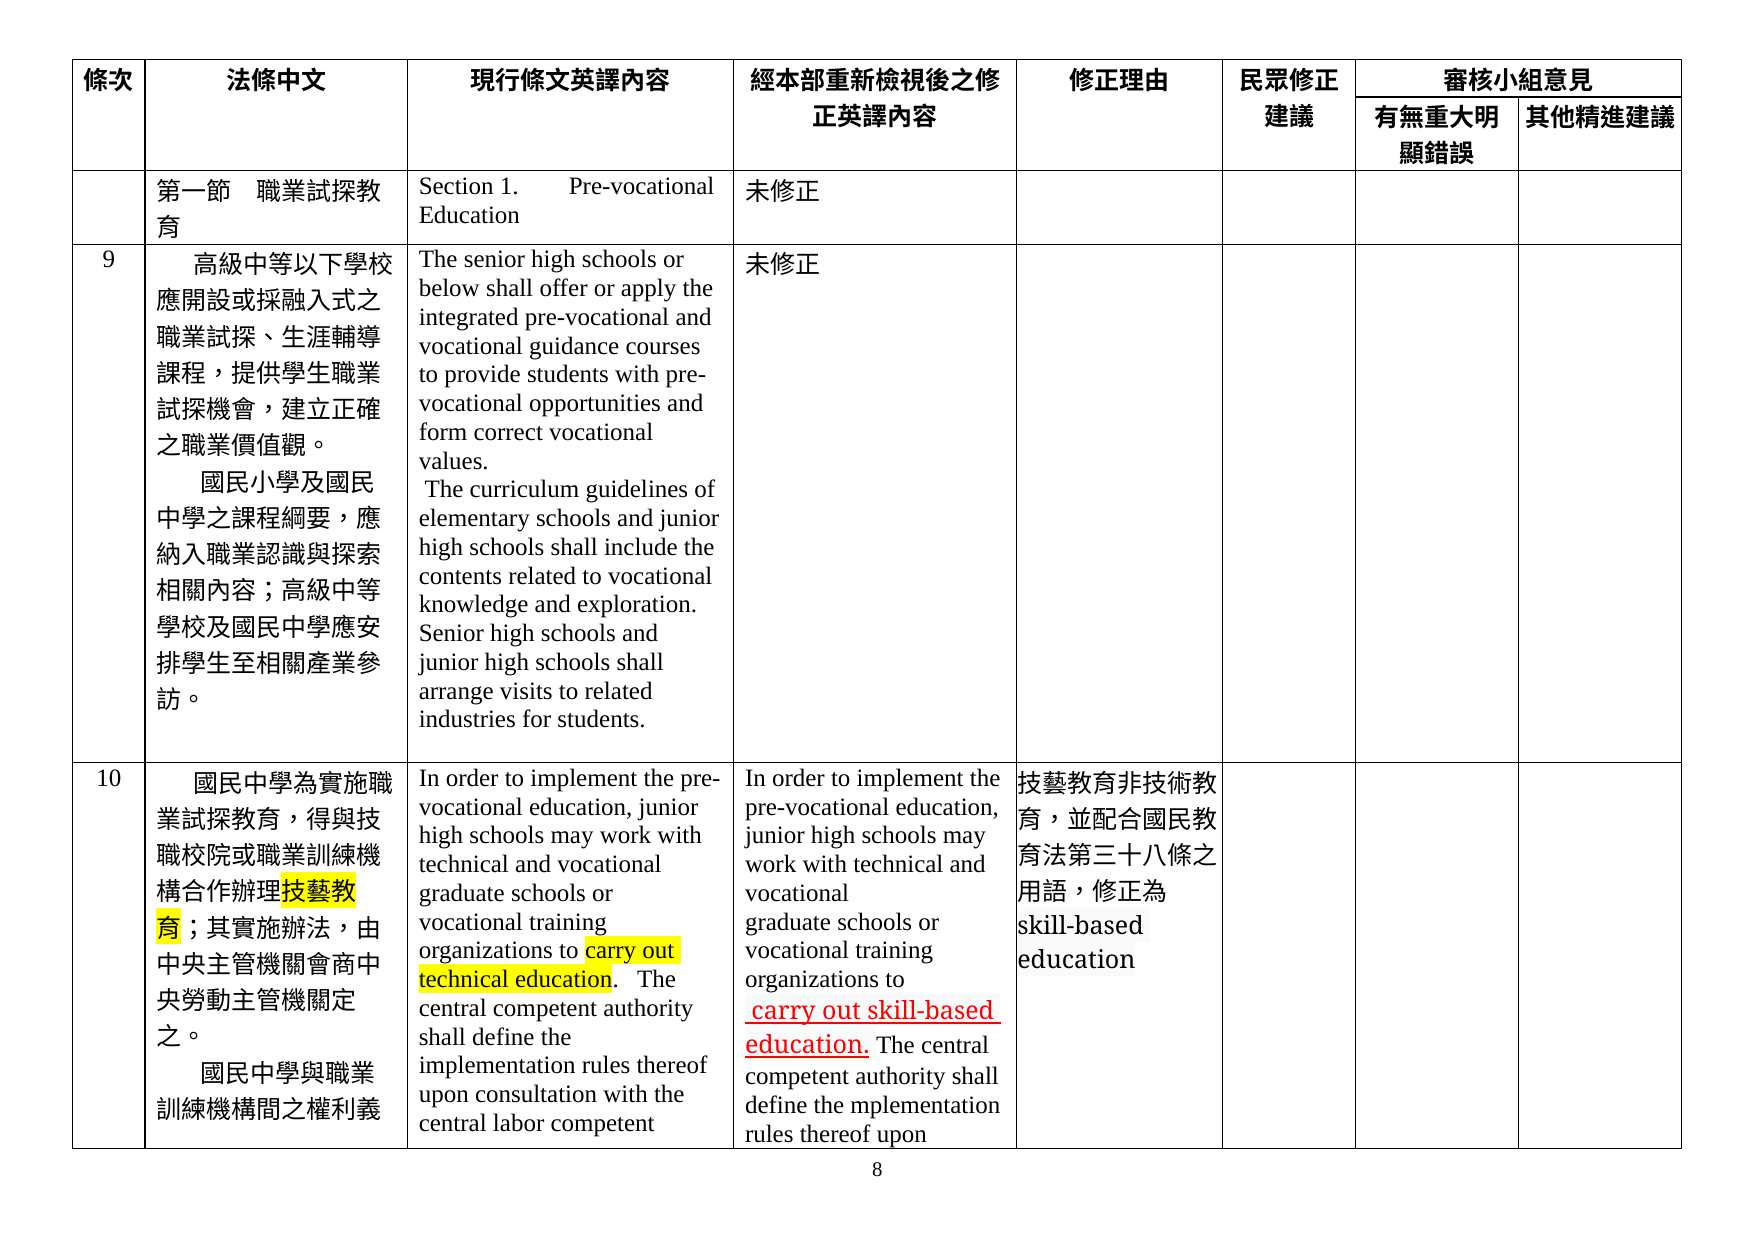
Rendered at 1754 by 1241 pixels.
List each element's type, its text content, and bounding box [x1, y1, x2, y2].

table_cell 其他精進建議 [1519, 98, 1681, 170]
table_cell 有無重大明顯錯誤 [1356, 98, 1518, 170]
table_header 現行條文英譯內容 [408, 60, 733, 170]
table_cell [1017, 171, 1222, 243]
table_cell 高級中等以下學校應開設或採融入式之職業試探、生涯輔導課程，提供學生職業試探機會，建立正確之職業價值觀。 國民小學及國民中學之課程綱要，應納入職業認識與探索相關內容；高級中等學校及國民中學應安排學生至相關產業參 訪。 [146, 245, 407, 762]
table_cell [1519, 245, 1681, 762]
table_cell 9 [73, 245, 144, 762]
table_cell The senior high schools or below shall offer or apply the integrated pre-vocational and vocational guidance courses to provide students with pre-vocational opportunities and form correct vocational values. The curriculum guidelines of elementary schools and junior high schools shall include the contents related to vocational knowledge and exploration. Senior high schools and junior high schools shall arrange visits to related industries for students. [408, 245, 733, 762]
table_cell [1356, 245, 1518, 762]
table_cell 10 [73, 763, 144, 1147]
table_header 條次 [73, 60, 144, 170]
table_cell 第一節 職業試探教育 [146, 171, 407, 243]
table_cell [1223, 763, 1355, 1147]
table_cell In order to implement the pre-vocational education, junior high schools may work with technical and vocational graduate schools or vocational training organizations to carry out technical education. The central competent authority shall define the implementation rules thereof upon consultation with the central labor competent [408, 763, 733, 1147]
table_cell [1223, 171, 1355, 243]
table_cell [1356, 763, 1518, 1147]
table_cell 技藝教育非技術教育，並配合國民教育法第三十八條之用語，修正為skill-based education [1017, 763, 1222, 1147]
table_cell [1356, 171, 1518, 243]
table_cell [1223, 245, 1355, 762]
table_cell [1519, 171, 1681, 243]
table_cell Section 1. Pre-vocational Education [408, 171, 733, 243]
table_header 審核小組意見 [1356, 60, 1681, 96]
table_cell 國民中學為實施職業試探教育，得與技職校院或職業訓練機構合作辦理技藝教育；其實施辦法，由中央主管機關會商中央勞動主管機關定之。 國民中學與職業訓練機構間之權利義 [146, 763, 407, 1147]
table_cell [1519, 763, 1681, 1147]
table_cell 未修正 [734, 245, 1016, 762]
table_header 民眾修正建議 [1223, 60, 1355, 170]
table_header 法條中文 [146, 60, 407, 170]
table_cell [73, 171, 144, 243]
table_cell 未修正 [734, 171, 1016, 243]
table_header 修正理由 [1017, 60, 1222, 170]
table_header 經本部重新檢視後之修正英譯內容 [734, 60, 1016, 170]
table_cell In order to implement the pre-vocational education, junior high schools may work with technical and vocational graduate schools or vocational training organizations to carry out skill-based education. The central competent authority shall define the mplementation rules thereof upon [734, 763, 1016, 1147]
table_cell [1017, 245, 1222, 762]
